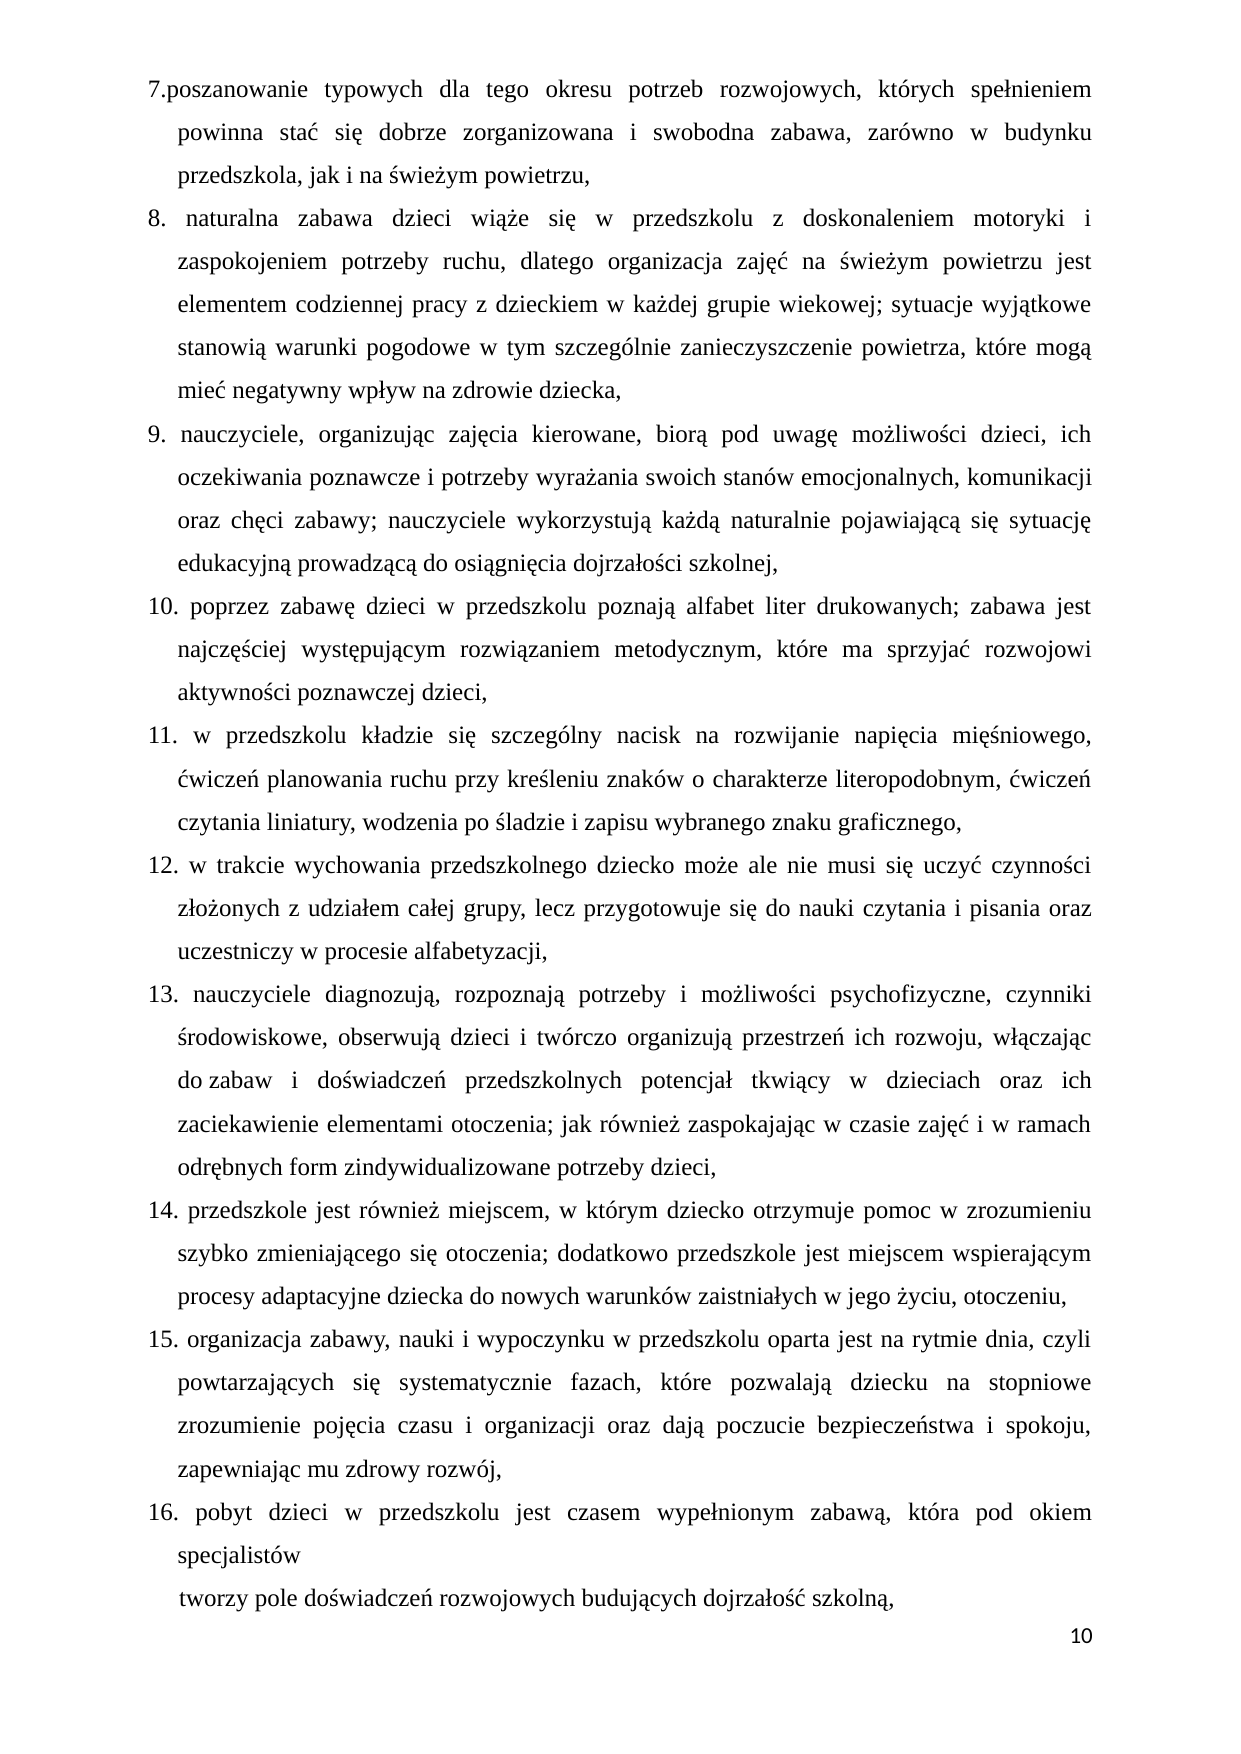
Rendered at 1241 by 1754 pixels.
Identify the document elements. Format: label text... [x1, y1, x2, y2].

text 15. organizacja zabawy, nauki i wypoczynku w przedszkolu oparta jest na rytmie dnia, czyli powtarzających się systematycznie fazach, które pozwalają dziecku na stopniowe zrozumienie pojęcia czasu i organizacji oraz dają poczucie bezpieczeństwa i spokoju, zapewniając mu zdrowy rozwój, [148, 1324, 1092, 1482]
text tworzy pole doświadczeń rozwojowych budujących dojrzałość szkolną, [148, 1583, 1092, 1612]
text 11. w przedszkolu kładzie się szczególny nacisk na rozwijanie napięcia mięśniowego, ćwiczeń planowania ruchu przy kreśleniu znaków o charakterze literopodobnym, ćwiczeń czytania liniatury, wodzenia po śladzie i zapisu wybranego znaku graficznego, [148, 721, 1092, 836]
text 7.poszanowanie typowych dla tego okresu potrzeb rozwojowych, których spełnieniem powinna stać się dobrze zorganizowana i swobodna zabawa, zarówno w budynku przedszkola, jak i na świeżym powietrzu, [148, 74, 1092, 189]
text 13. nauczyciele diagnozują, rozpoznają potrzeby i możliwości psychofizyczne, czynniki środowiskowe, obserwują dzieci i twórczo organizują przestrzeń ich rozwoju, włączając do zabaw i doświadczeń przedszkolnych potencjał tkwiący w dzieciach oraz ich zaciekawienie elementami otoczenia; jak również zaspokajając w czasie zajęć i w ramach odrębnych form zindywidualizowane potrzeby dzieci, [148, 979, 1092, 1181]
text 14. przedszkole jest również miejscem, w którym dziecko otrzymuje pomoc w zrozumieniu szybko zmieniającego się otoczenia; dodatkowo przedszkole jest miejscem wspierającym procesy adaptacyjne dziecka do nowych warunków zaistniałych w jego życiu, otoczeniu, [148, 1195, 1092, 1310]
text 9. nauczyciele, organizując zajęcia kierowane, biorą pod uwagę możliwości dzieci, ich oczekiwania poznawcze i potrzeby wyrażania swoich stanów emocjonalnych, komunikacji oraz chęci zabawy; nauczyciele wykorzystują każdą naturalnie pojawiającą się sytuację edukacyjną prowadzącą do osiągnięcia dojrzałości szkolnej, [148, 419, 1092, 577]
text 8. naturalna zabawa dzieci wiąże się w przedszkolu z doskonaleniem motoryki i zaspokojeniem potrzeby ruchu, dlatego organizacja zajęć na świeżym powietrzu jest elementem codziennej pracy z dzieckiem w każdej grupie wiekowej; sytuacje wyjątkowe stanowią warunki pogodowe w tym szczególnie zanieczyszczenie powietrza, które mogą mieć negatywny wpływ na zdrowie dziecka, [148, 203, 1092, 404]
text 10. poprzez zabawę dzieci w przedszkolu poznają alfabet liter drukowanych; zabawa jest najczęściej występującym rozwiązaniem metodycznym, które ma sprzyjać rozwojowi aktywności poznawczej dzieci, [148, 591, 1092, 706]
text 16. pobyt dzieci w przedszkolu jest czasem wypełnionym zabawą, która pod okiem specjalistów [148, 1497, 1092, 1569]
text 12. w trakcie wychowania przedszkolnego dziecko może ale nie musi się uczyć czynności złożonych z udziałem całej grupy, lecz przygotowuje się do nauki czytania i pisania oraz uczestniczy w procesie alfabetyzacji, [148, 850, 1092, 965]
